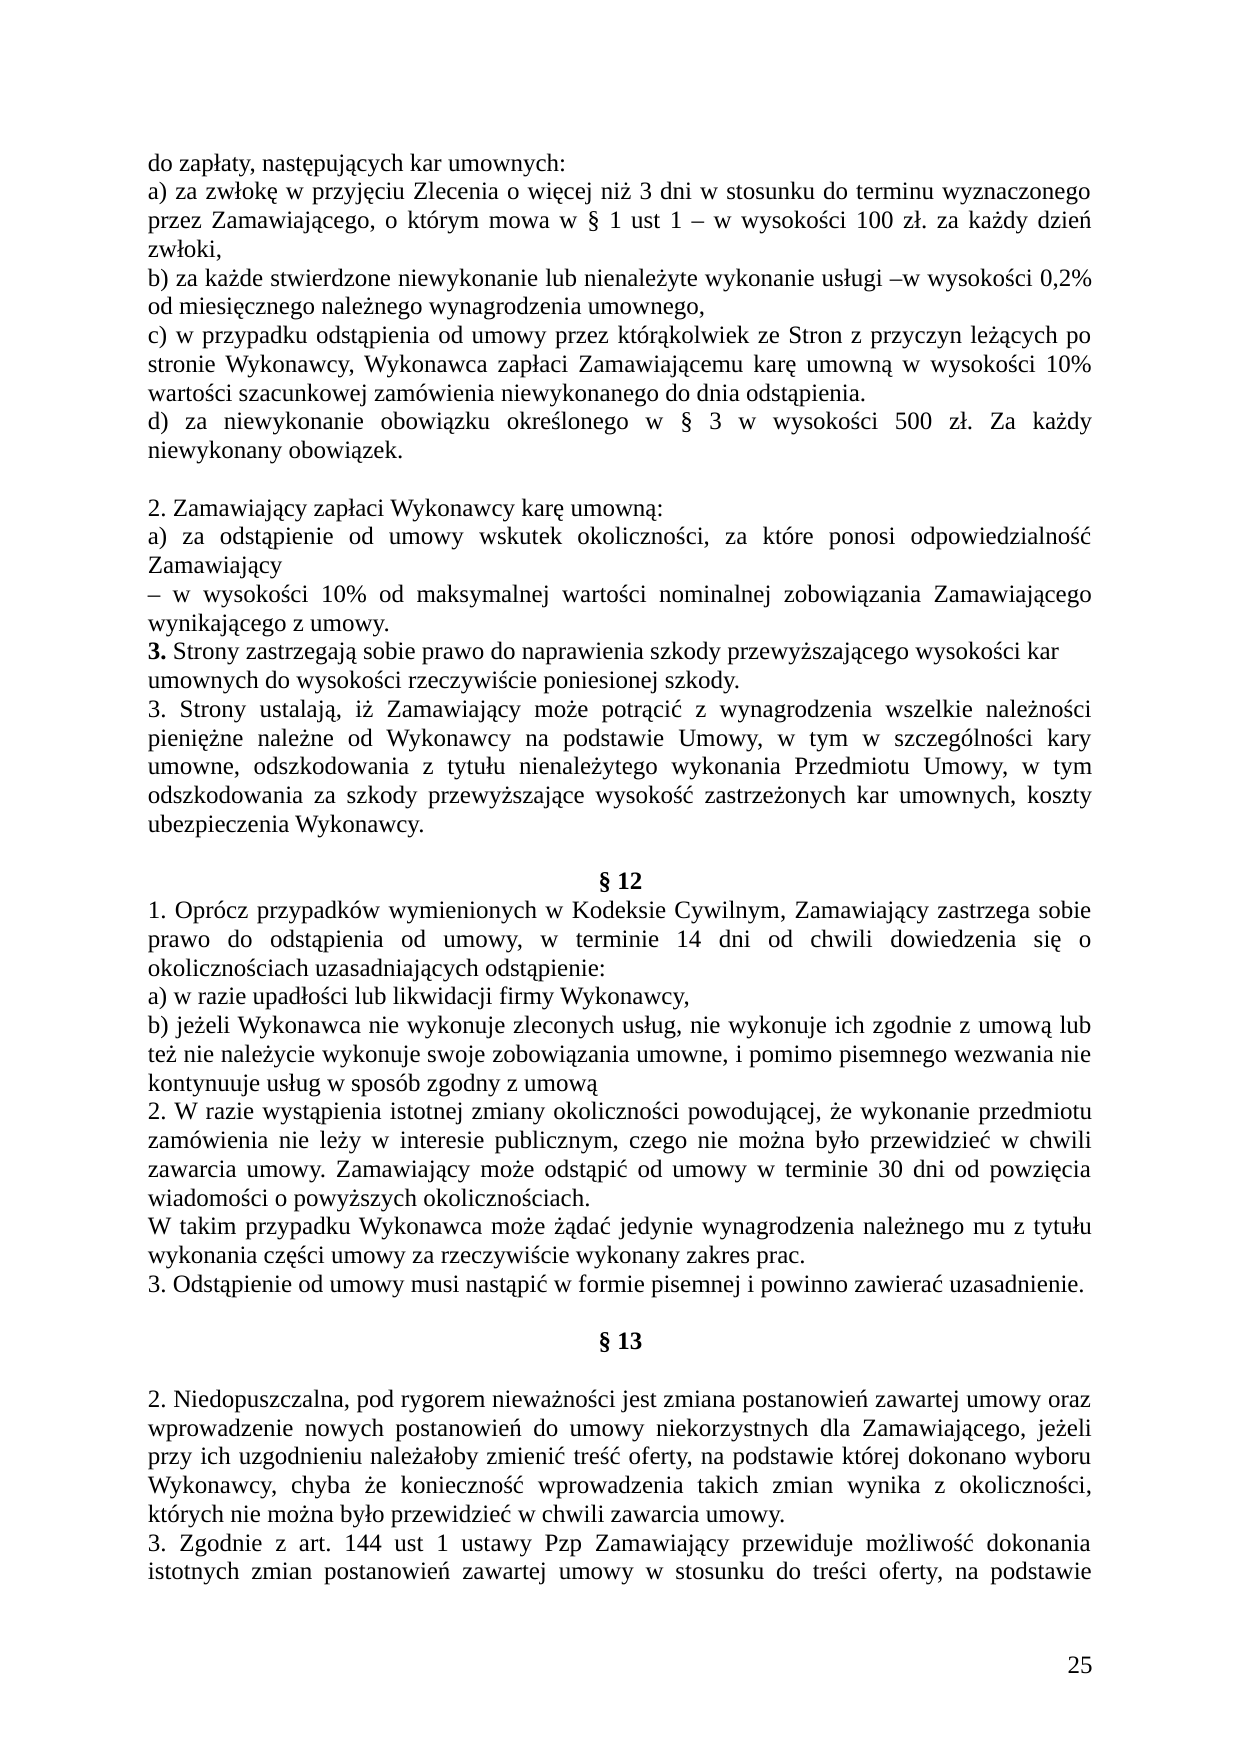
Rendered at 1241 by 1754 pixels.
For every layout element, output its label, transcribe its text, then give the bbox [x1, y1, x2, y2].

text a) za zwłokę w przyjęciu Zlecenia o więcej niż 3 dni w stosunku do terminu wyznaczonego przez Zamawiającego, o którym mowa w § 1 ust 1 – w wysokości 100 zł. za każdy dzień zwłoki, [148, 176, 1092, 263]
text § 12 [148, 866, 1092, 895]
text 2. Niedopuszczalna, pod rygorem nieważności jest zmiana postanowień zawartej umowy oraz wprowadzenie nowych postanowień do umowy niekorzystnych dla Zamawiającego, jeżeli przy ich uzgodnieniu należałoby zmienić treść oferty, na podstawie której dokonano wyboru Wykonawcy, chyba że konieczność wprowadzenia takich zmian wynika z okoliczności, których nie można było przewidzieć w chwili zawarcia umowy. [148, 1384, 1092, 1528]
text 3. Odstąpienie od umowy musi nastąpić w formie pisemnej i powinno zawierać uzasadnienie. [148, 1269, 1092, 1298]
text 2. Zamawiający zapłaci Wykonawcy karę umowną: [148, 493, 1092, 521]
text c) w przypadku odstąpienia od umowy przez którąkolwiek ze Stron z przyczyn leżących po stronie Wykonawcy, Wykonawca zapłaci Zamawiającemu karę umowną w wysokości 10% wartości szacunkowej zamówienia niewykonanego do dnia odstąpienia. [148, 320, 1092, 406]
text do zapłaty, następujących kar umownych: [148, 148, 1092, 176]
text b) za każde stwierdzone niewykonanie lub nienależyte wykonanie usługi –w wysokości 0,2% od miesięcznego należnego wynagrodzenia umownego, [148, 263, 1092, 320]
text 3. Zgodnie z art. 144 ust 1 ustawy Pzp Zamawiający przewiduje możliwość dokonania istotnych zmian postanowień zawartej umowy w stosunku do treści oferty, na podstawie [148, 1528, 1092, 1585]
text b) jeżeli Wykonawca nie wykonuje zleconych usług, nie wykonuje ich zgodnie z umową lub też nie należycie wykonuje swoje zobowiązania umowne, i pomimo pisemnego wezwania nie kontynuuje usług w sposób zgodny z umową [148, 1010, 1092, 1096]
text d) za niewykonanie obowiązku określonego w § 3 w wysokości 500 zł. Za każdy niewykonany obowiązek. [148, 406, 1092, 464]
text a) za odstąpienie od umowy wskutek okoliczności, za które ponosi odpowiedzialność Zamawiający [148, 521, 1092, 579]
text 2. W razie wystąpienia istotnej zmiany okoliczności powodującej, że wykonanie przedmiotu zamówienia nie leży w interesie publicznym, czego nie można było przewidzieć w chwili zawarcia umowy. Zamawiający może odstąpić od umowy w terminie 30 dni od powzięcia wiadomości o powyższych okolicznościach. [148, 1096, 1092, 1211]
text W takim przypadku Wykonawca może żądać jedynie wynagrodzenia należnego mu z tytułu wykonania części umowy za rzeczywiście wykonany zakres prac. [148, 1211, 1092, 1269]
text – w wysokości 10% od maksymalnej wartości nominalnej zobowiązania Zamawiającego wynikającego z umowy. [148, 579, 1092, 636]
text 1. Oprócz przypadków wymienionych w Kodeksie Cywilnym, Zamawiający zastrzega sobie prawo do odstąpienia od umowy, w terminie 14 dni od chwili dowiedzenia się o okolicznościach uzasadniających odstąpienie: [148, 895, 1092, 981]
text 3. Strony zastrzegają sobie prawo do naprawienia szkody przewyższającego wysokości kar umownych do wysokości rzeczywiście poniesionej szkody. [148, 636, 1092, 694]
text a) w razie upadłości lub likwidacji firmy Wykonawcy, [148, 981, 1092, 1010]
text 3. Strony ustalają, iż Zamawiający może potrącić z wynagrodzenia wszelkie należności pieniężne należne od Wykonawcy na podstawie Umowy, w tym w szczególności kary umowne, odszkodowania z tytułu nienależytego wykonania Przedmiotu Umowy, w tym odszkodowania za szkody przewyższające wysokość zastrzeżonych kar umownych, koszty ubezpieczenia Wykonawcy. [148, 694, 1092, 838]
text § 13 [148, 1326, 1092, 1355]
